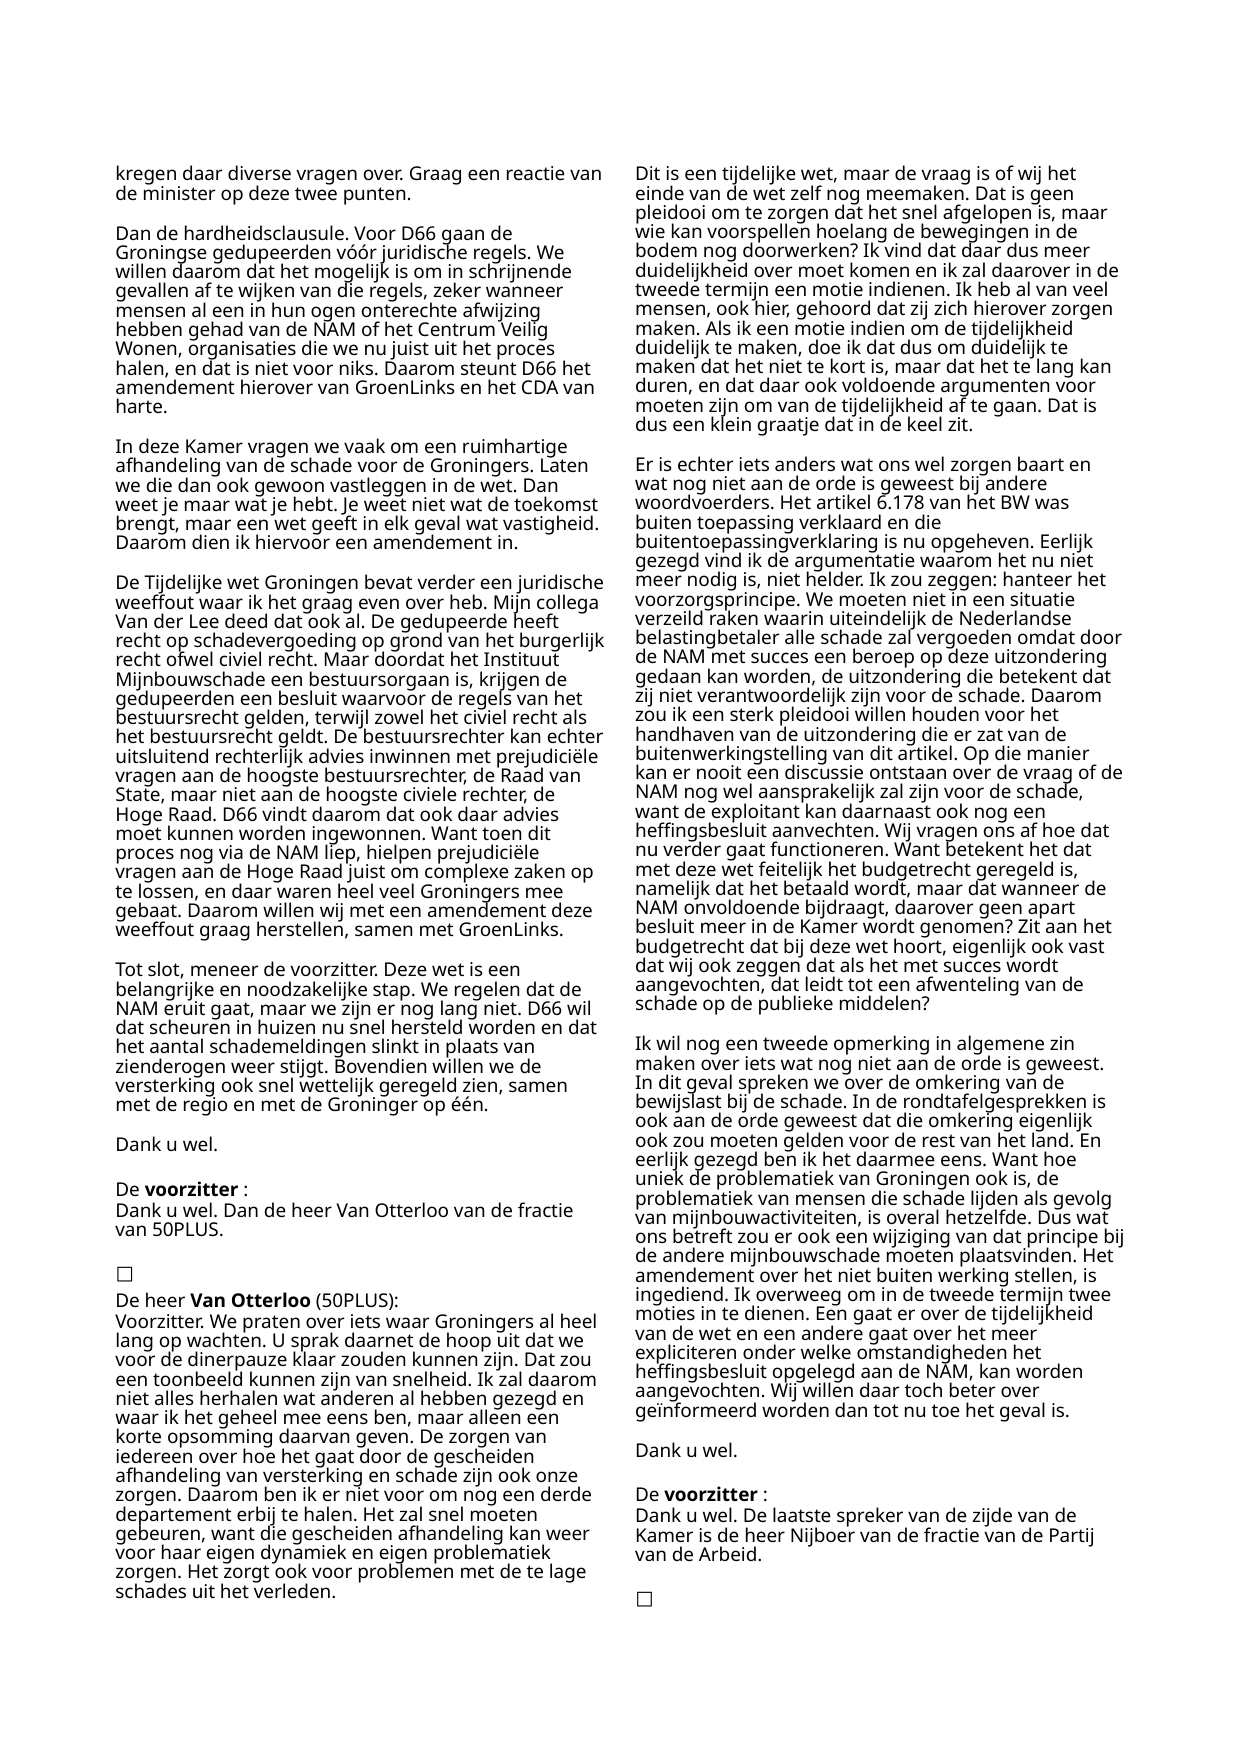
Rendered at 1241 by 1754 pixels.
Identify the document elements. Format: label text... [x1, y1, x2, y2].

text Dank u wel. De laatste spreker van de zijde van de Kamer is de heer Nijboer van de fractie van de Partij van de Arbeid. [635, 1507, 1125, 1565]
text ⬜ [635, 1586, 1125, 1612]
text De Tijdelijke wet Groningen bevat verder een juridische weeffout waar ik het graag even over heb. Mijn collega Van der Lee deed dat ook al. De gedupeerde heeft recht op schadevergoeding op grond van het burgerlijk recht ofwel civiel recht. Maar doordat het Instituut Mijnbouwschade een bestuursorgaan is, krijgen de gedupeerden een besluit waarvoor de regels van het bestuursrecht gelden, terwijl zowel het civiel recht als het bestuursrecht geldt. De bestuursrechter kan echter uitsluitend rechterlijk advies inwinnen met prejudiciële vragen aan de hoogste bestuursrechter, de Raad van State, maar niet aan de hoogste civiele rechter, de Hoge Raad. D66 vindt daarom dat ook daar advies moet kunnen worden ingewonnen. Want toen dit proces nog via de NAM liep, hielpen prejudiciële vragen aan de Hoge Raad juist om complexe zaken op te lossen, en daar waren heel veel Groningers mee gebaat. Daarom willen wij met een amendement deze weeffout graag herstellen, samen met GroenLinks. [115, 574, 605, 941]
text De voorzitter : [635, 1482, 1125, 1507]
text Er is echter iets anders wat ons wel zorgen baart en wat nog niet aan de orde is geweest bij andere woordvoerders. Het artikel 6.178 van het BW was buiten toepassing verklaard en die buitentoepassingverklaring is nu opgeheven. Eerlijk gezegd vind ik de argumentatie waarom het nu niet meer nodig is, niet helder. Ik zou zeggen: hanteer het voorzorgsprincipe. We moeten niet in een situatie verzeild raken waarin uiteindelijk de Nederlandse belastingbetaler alle schade zal vergoeden omdat door de NAM met succes een beroep op deze uitzondering gedaan kan worden, de uitzondering die betekent dat zij niet verantwoordelijk zijn voor de schade. Daarom zou ik een sterk pleidooi willen houden voor het handhaven van de uitzondering die er zat van de buitenwerkingstelling van dit artikel. Op die manier kan er nooit een discussie ontstaan over de vraag of de NAM nog wel aansprakelijk zal zijn voor de schade, want de exploitant kan daarnaast ook nog een heffingsbesluit aanvechten. Wij vragen ons af hoe dat nu verder gaat functioneren. Want betekent het dat met deze wet feitelijk het budgetrecht geregeld is, namelijk dat het betaald wordt, maar dat wanneer de NAM onvoldoende bijdraagt, daarover geen apart besluit meer in de Kamer wordt genomen? Zit aan het budgetrecht dat bij deze wet hoort, eigenlijk ook vast dat wij ook zeggen dat als het met succes wordt aangevochten, dat leidt tot een afwenteling van de schade op de publieke middelen? [635, 456, 1125, 1015]
text ⬜ [115, 1261, 605, 1287]
text kregen daar diverse vragen over. Graag een reactie van de minister op deze twee punten. [115, 165, 605, 204]
text De voorzitter : [115, 1176, 605, 1202]
text In deze Kamer vragen we vaak om een ruimhartige afhandeling van de schade voor de Groningers. Laten we die dan ook gewoon vastleggen in de wet. Dan weet je maar wat je hebt. Je weet niet wat de toekomst brengt, maar een wet geeft in elk geval wat vastigheid. Daarom dien ik hiervoor een amendement in. [115, 438, 605, 554]
text Voorzitter. We praten over iets waar Groningers al heel lang op wachten. U sprak daarnet de hoop uit dat we voor de dinerpauze klaar zouden kunnen zijn. Dat zou een toonbeeld kunnen zijn van snelheid. Ik zal daarom niet alles herhalen wat anderen al hebben gezegd en waar ik het geheel mee eens ben, maar alleen een korte opsomming daarvan geven. De zorgen van iedereen over hoe het gaat door de gescheiden afhandeling van versterking en schade zijn ook onze zorgen. Daarom ben ik er niet voor om nog een derde departement erbij te halen. Het zal snel moeten gebeuren, want die gescheiden afhandeling kan weer voor haar eigen dynamiek en eigen problematiek zorgen. Het zorgt ook voor problemen met de te lage schades uit het verleden. [115, 1313, 605, 1602]
text Ik wil nog een tweede opmerking in algemene zin maken over iets wat nog niet aan de orde is geweest. In dit geval spreken we over de omkering van de bewijslast bij de schade. In de rondtafelgesprekken is ook aan de orde geweest dat die omkering eigenlijk ook zou moeten gelden voor de rest van het land. En eerlijk gezegd ben ik het daarmee eens. Want hoe uniek de problematiek van Groningen ook is, de problematiek van mensen die schade lijden als gevolg van mijnbouwactiviteiten, is overal hetzelfde. Dus wat ons betreft zou er ook een wijziging van dat principe bij de andere mijnbouwschade moeten plaatsvinden. Het amendement over het niet buiten werking stellen, is ingediend. Ik overweeg om in de tweede termijn twee moties in te dienen. Een gaat er over de tijdelijkheid van de wet en een andere gaat over het meer expliciteren onder welke omstandigheden het heffingsbesluit opgelegd aan de NAM, kan worden aangevochten. Wij willen daar toch beter over geïnformeerd worden dan tot nu toe het geval is. [635, 1035, 1125, 1421]
text Dit is een tijdelijke wet, maar de vraag is of wij het einde van de wet zelf nog meemaken. Dat is geen pleidooi om te zorgen dat het snel afgelopen is, maar wie kan voorspellen hoelang de bewegingen in de bodem nog doorwerken? Ik vind dat daar dus meer duidelijkheid over moet komen en ik zal daarover in de tweede termijn een motie indienen. Ik heb al van veel mensen, ook hier, gehoord dat zij zich hierover zorgen maken. Als ik een motie indien om de tijdelijkheid duidelijk te maken, doe ik dat dus om duidelijk te maken dat het niet te kort is, maar dat het te lang kan duren, en dat daar ook voldoende argumenten voor moeten zijn om van de tijdelijkheid af te gaan. Dat is dus een klein graatje dat in de keel zit. [635, 165, 1125, 435]
text De heer Van Otterloo (50PLUS): [115, 1287, 605, 1313]
text Dank u wel. [115, 1136, 605, 1155]
text Tot slot, meneer de voorzitter. Deze wet is een belangrijke en noodzakelijke stap. We regelen dat de NAM eruit gaat, maar we zijn er nog lang niet. D66 wil dat scheuren in huizen nu snel hersteld worden en dat het aantal schademeldingen slinkt in plaats van zienderogen weer stijgt. Bovendien willen we de versterking ook snel wettelijk geregeld zien, samen met de regio en met de Groninger op één. [115, 961, 605, 1115]
text Dank u wel. Dan de heer Van Otterloo van de fractie van 50PLUS. [115, 1202, 605, 1241]
text Dank u wel. [635, 1442, 1125, 1461]
text Dan de hardheidsclausule. Voor D66 gaan de Groningse gedupeerden vóór juridische regels. We willen daarom dat het mogelijk is om in schrijnende gevallen af te wijken van die regels, zeker wanneer mensen al een in hun ogen onterechte afwijzing hebben gehad van de NAM of het Centrum Veilig Wonen, organisaties die we nu juist uit het proces halen, en dat is niet voor niks. Daarom steunt D66 het amendement hierover van GroenLinks en het CDA van harte. [115, 224, 605, 417]
